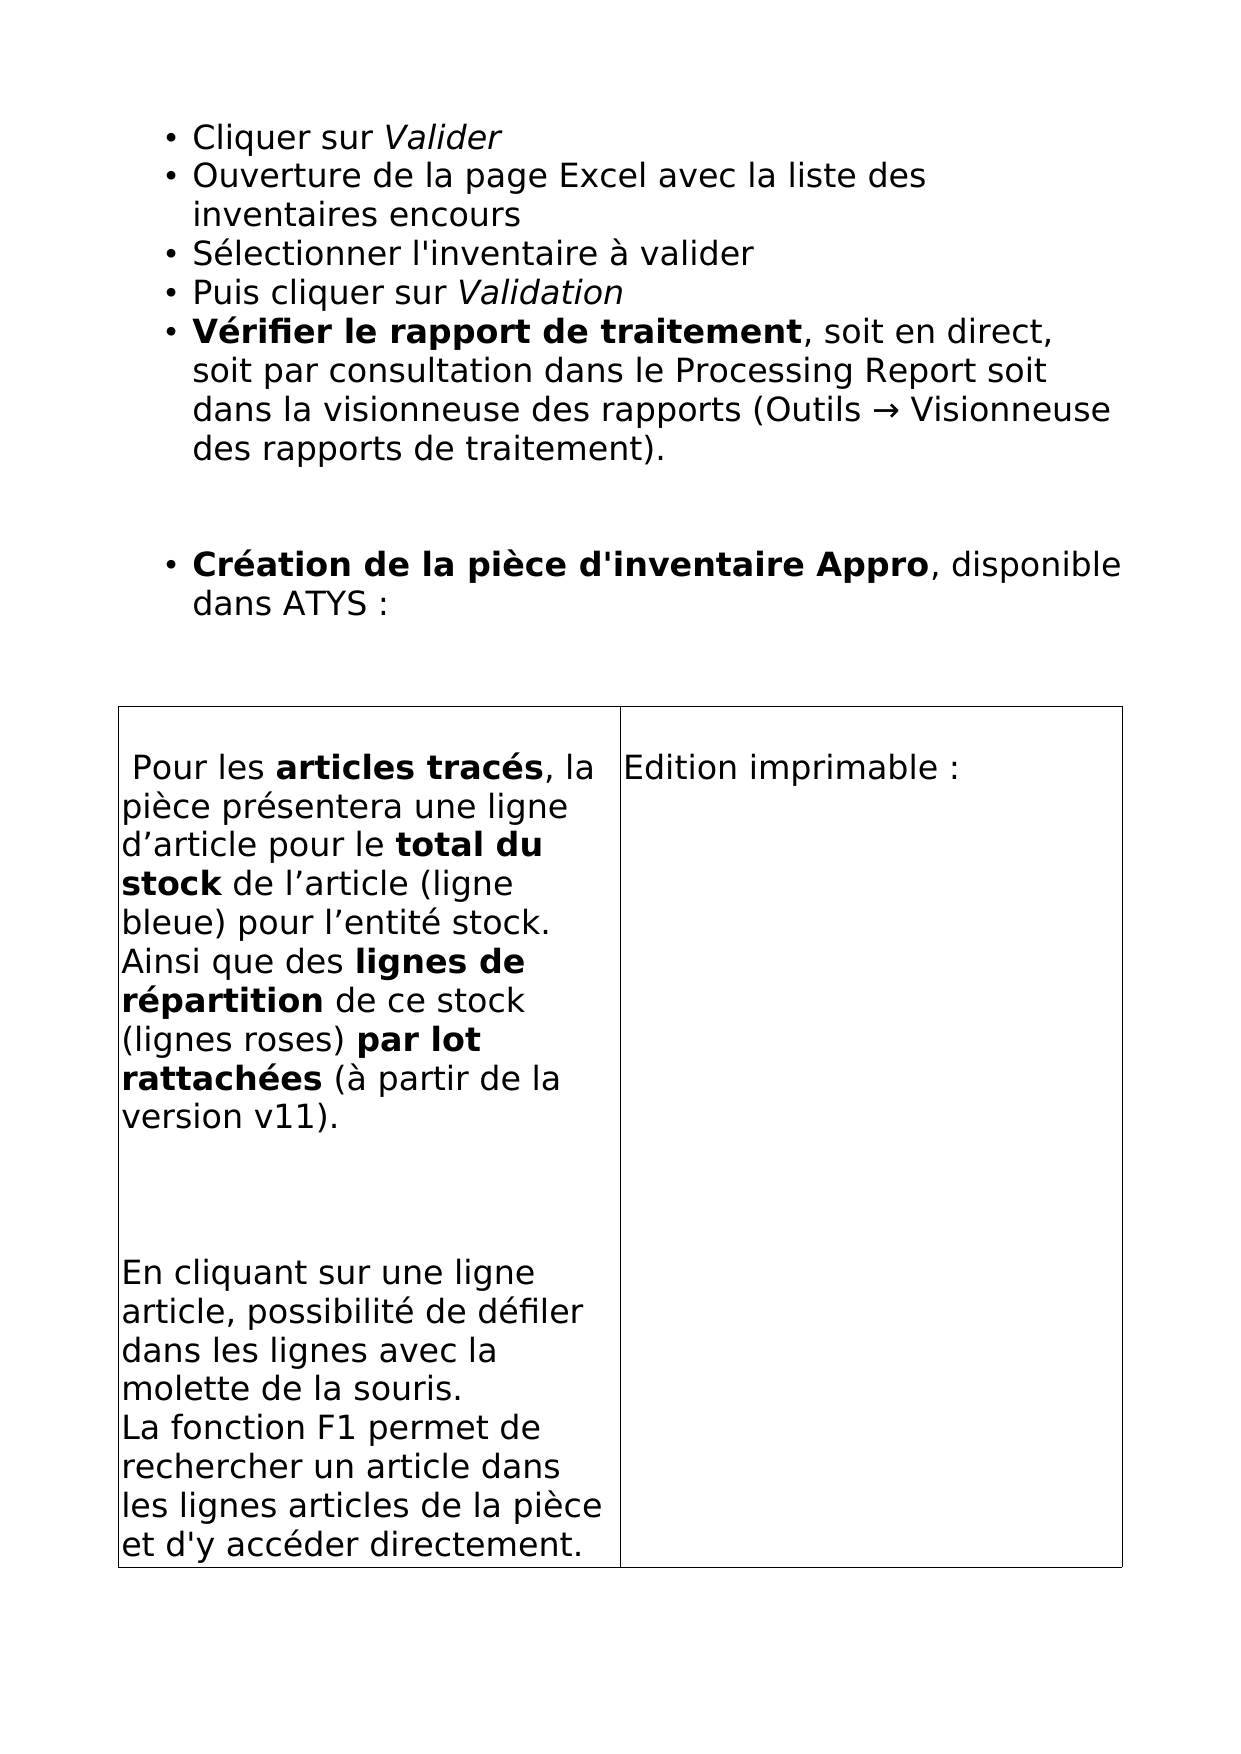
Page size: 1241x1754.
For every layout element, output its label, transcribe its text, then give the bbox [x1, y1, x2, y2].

table_header Pour les articles tracés, la pièce présentera une ligne d’article pour le total du stock de l’article (ligne bleue) pour l’entité stock. Ainsi que des lignes de répartition de ce stock (lignes roses) par lot rattachées (à partir de la version v11). En cliquant sur une ligne article, possibilité de défiler dans les lignes avec la molette de la souris. La fonction F1 permet de rechercher un article dans les lignes articles de la pièce et d'y accéder directement. [119, 707, 620, 1567]
table_header Edition imprimable : [621, 707, 1122, 1567]
list Vérifier le rapport de traitement, soit en direct, soit par consultation dans le Processing Report soit dans la visionneuse des rapports (Outils → Visionneuse des rapports de traitement). [177, 312, 1122, 546]
list Sélectionner l'inventaire à valider [177, 235, 1122, 273]
list Ouverture de la page Excel avec la liste des inventaires encours [177, 157, 1122, 235]
list Puis cliquer sur Validation [177, 273, 1122, 312]
list Cliquer sur Valider [177, 118, 1122, 157]
list Création de la pièce d'inventaire Appro, disponible dans ATYS : [177, 546, 1122, 662]
